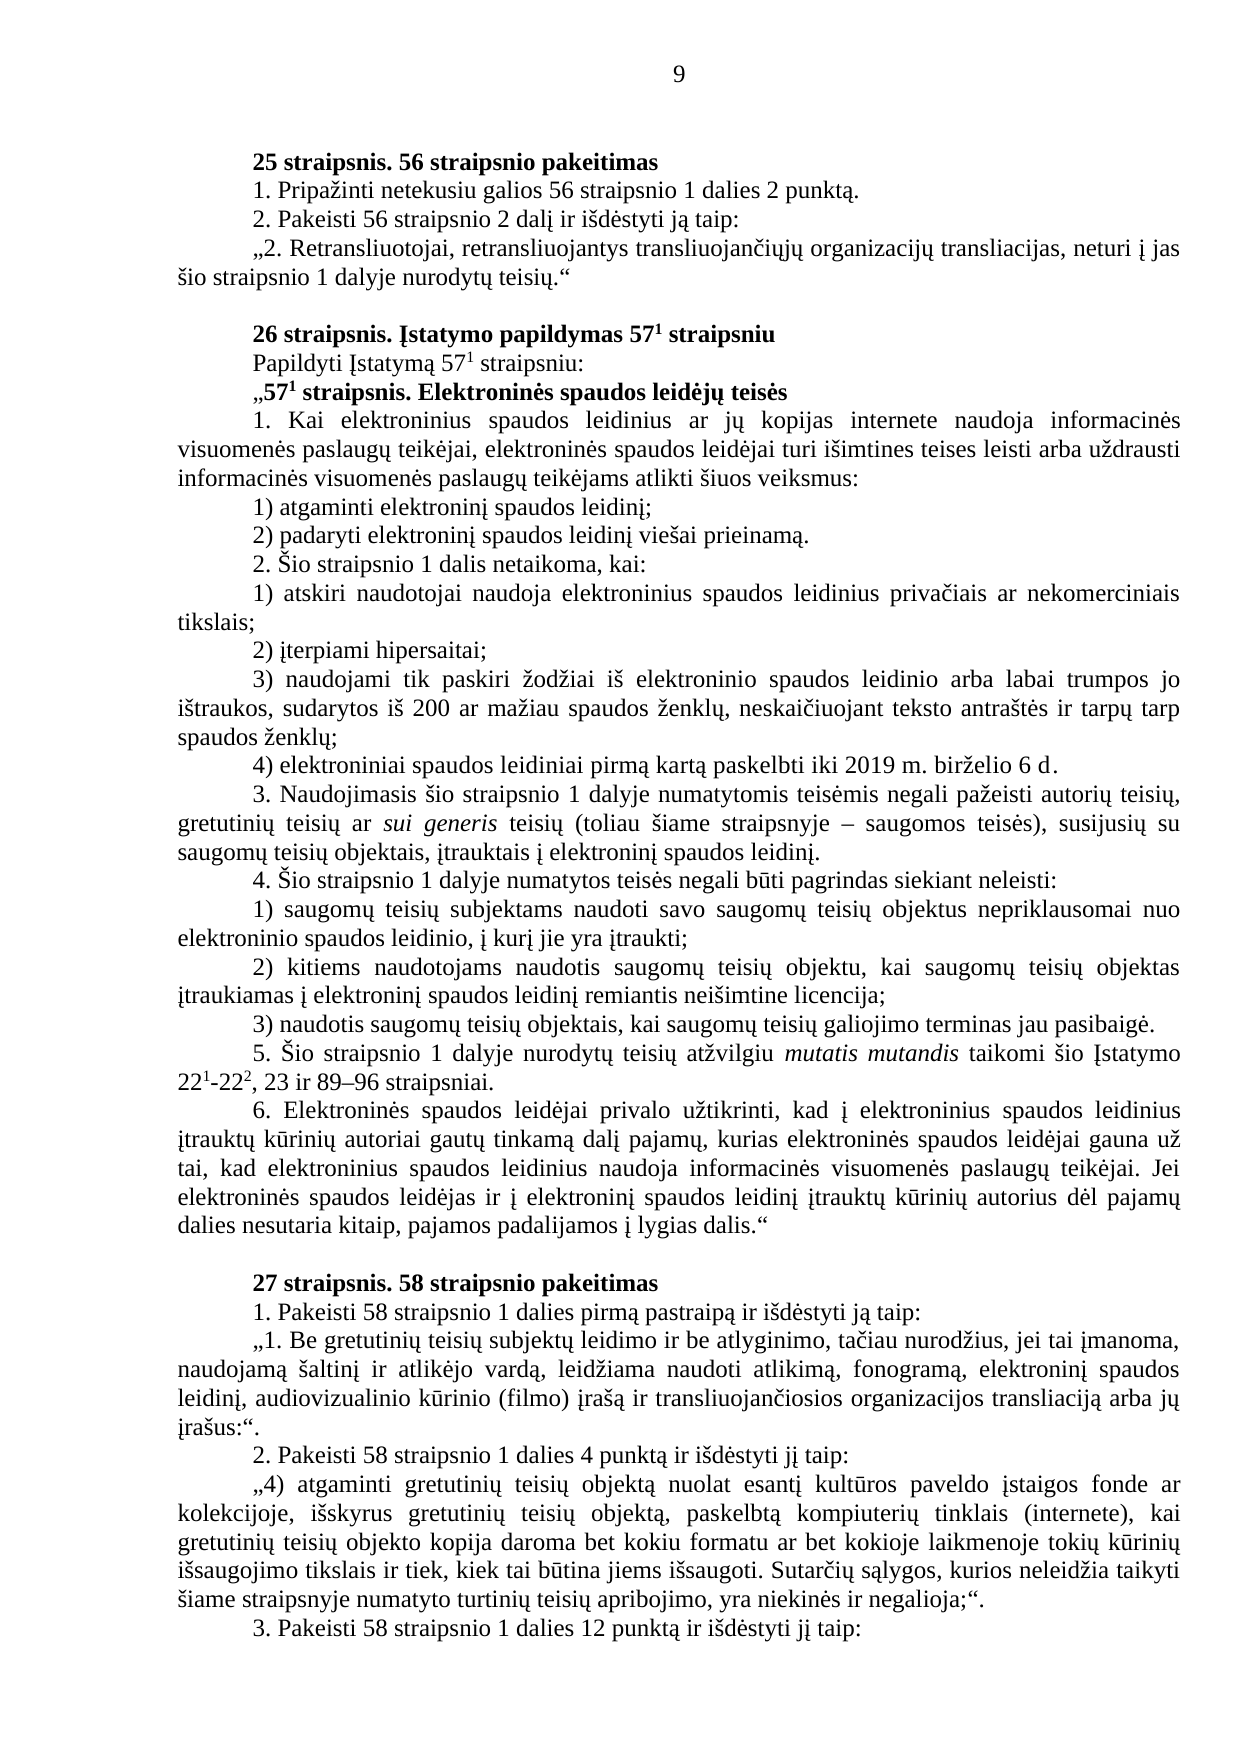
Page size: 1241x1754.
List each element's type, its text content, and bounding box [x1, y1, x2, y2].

text 25 straipsnis. 56 straipsnio pakeitimas [177, 147, 1181, 176]
text 2) padaryti elektroninį spaudos leidinį viešai prieinamą. [177, 521, 1181, 549]
text 3. Naudojimasis šio straipsnio 1 dalyje numatytomis teisėmis negali pažeisti autorių teisių, gretutinių teisių ar sui generis teisių (toliau šiame straipsnyje – saugomos teisės), susijusių su saugomų teisių objektais, įtrauktais į elektroninį spaudos leidinį. [177, 779, 1181, 866]
text 6. Elektroninės spaudos leidėjai privalo užtikrinti, kad į elektroninius spaudos leidinius įtrauktų kūrinių autoriai gautų tinkamą dalį pajamų, kurias elektroninės spaudos leidėjai gauna už tai, kad elektroninius spaudos leidinius naudoja informacinės visuomenės paslaugų teikėjai. Jei elektroninės spaudos leidėjas ir į elektroninį spaudos leidinį įtrauktų kūrinių autorius dėl pajamų dalies nesutaria kitaip, pajamos padalijamos į lygias dalis.“ [177, 1096, 1181, 1239]
text 2. Pakeisti 56 straipsnio 2 dalį ir išdėstyti ją taip: [177, 204, 1181, 233]
text 3) naudotis saugomų teisių objektais, kai saugomų teisių galiojimo terminas jau pasibaigė. [177, 1009, 1181, 1038]
text 2) kitiems naudotojams naudotis saugomų teisių objektu, kai saugomų teisių objektas įtraukiamas į elektroninį spaudos leidinį remiantis neišimtine licencija; [177, 952, 1181, 1009]
text 4) elektroniniai spaudos leidiniai pirmą kartą paskelbti iki 2019 m. birželio 6 d. [177, 751, 1181, 779]
text „1. Be gretutinių teisių subjektų leidimo ir be atlyginimo, tačiau nurodžius, jei tai įmanoma, naudojamą šaltinį ir atlikėjo vardą, leidžiama naudoti atlikimą, fonogramą, elektroninį spaudos leidinį, audiovizualinio kūrinio (filmo) įrašą ir transliuojančiosios organizacijos transliaciją arba jų įrašus:“. [177, 1326, 1181, 1441]
text 4. Šio straipsnio 1 dalyje numatytos teisės negali būti pagrindas siekiant neleisti: [177, 866, 1181, 894]
text Papildyti Įstatymą 571 straipsniu: [177, 348, 1181, 377]
text 1) saugomų teisių subjektams naudoti savo saugomų teisių objektus nepriklausomai nuo elektroninio spaudos leidinio, į kurį jie yra įtraukti; [177, 894, 1181, 952]
text „4) atgaminti gretutinių teisių objektą nuolat esantį kultūros paveldo įstaigos fonde ar kolekcijoje, išskyrus gretutinių teisių objektą, paskelbtą kompiuterių tinklais (internete), kai gretutinių teisių objekto kopija daroma bet kokiu formatu ar bet kokioje laikmenoje tokių kūrinių išsaugojimo tikslais ir tiek, kiek tai būtina jiems išsaugoti. Sutarčių sąlygos, kurios neleidžia taikyti šiame straipsnyje numatyto turtinių teisių apribojimo, yra niekinės ir negalioja;“. [177, 1469, 1181, 1613]
text 2. Šio straipsnio 1 dalis netaikoma, kai: [177, 549, 1181, 578]
text 5. Šio straipsnio 1 dalyje nurodytų teisių atžvilgiu mutatis mutandis taikomi šio Įstatymo 221‑222, 23 ir 89–96 straipsniai. [177, 1038, 1181, 1096]
text 1. Pripažinti netekusiu galios 56 straipsnio 1 dalies 2 punktą. [177, 176, 1181, 204]
text 26 straipsnis. Įstatymo papildymas 571 straipsniu [177, 319, 1181, 348]
text „571 straipsnis. Elektroninės spaudos leidėjų teisės [177, 377, 1181, 406]
text 3) naudojami tik paskiri žodžiai iš elektroninio spaudos leidinio arba labai trumpos jo ištraukos, sudarytos iš 200 ar mažiau spaudos ženklų, neskaičiuojant teksto antraštės ir tarpų tarp spaudos ženklų; [177, 664, 1181, 751]
text 1) atskiri naudotojai naudoja elektroninius spaudos leidinius privačiais ar nekomerciniais tikslais; [177, 578, 1181, 636]
text „2. Retransliuotojai, retransliuojantys transliuojančiųjų organizacijų transliacijas, neturi į jas šio straipsnio 1 dalyje nurodytų teisių.“ [177, 233, 1181, 291]
text 1. Kai elektroninius spaudos leidinius ar jų kopijas internete naudoja informacinės visuomenės paslaugų teikėjai, elektroninės spaudos leidėjai turi išimtines teises leisti arba uždrausti informacinės visuomenės paslaugų teikėjams atlikti šiuos veiksmus: [177, 406, 1181, 492]
text 1. Pakeisti 58 straipsnio 1 dalies pirmą pastraipą ir išdėstyti ją taip: [177, 1297, 1181, 1326]
text 3. Pakeisti 58 straipsnio 1 dalies 12 punktą ir išdėstyti jį taip: [177, 1613, 1181, 1642]
text 27 straipsnis. 58 straipsnio pakeitimas [177, 1268, 1181, 1297]
text 1) atgaminti elektroninį spaudos leidinį; [177, 492, 1181, 521]
text 2) įterpiami hipersaitai; [177, 636, 1181, 664]
text 2. Pakeisti 58 straipsnio 1 dalies 4 punktą ir išdėstyti jį taip: [177, 1441, 1181, 1469]
